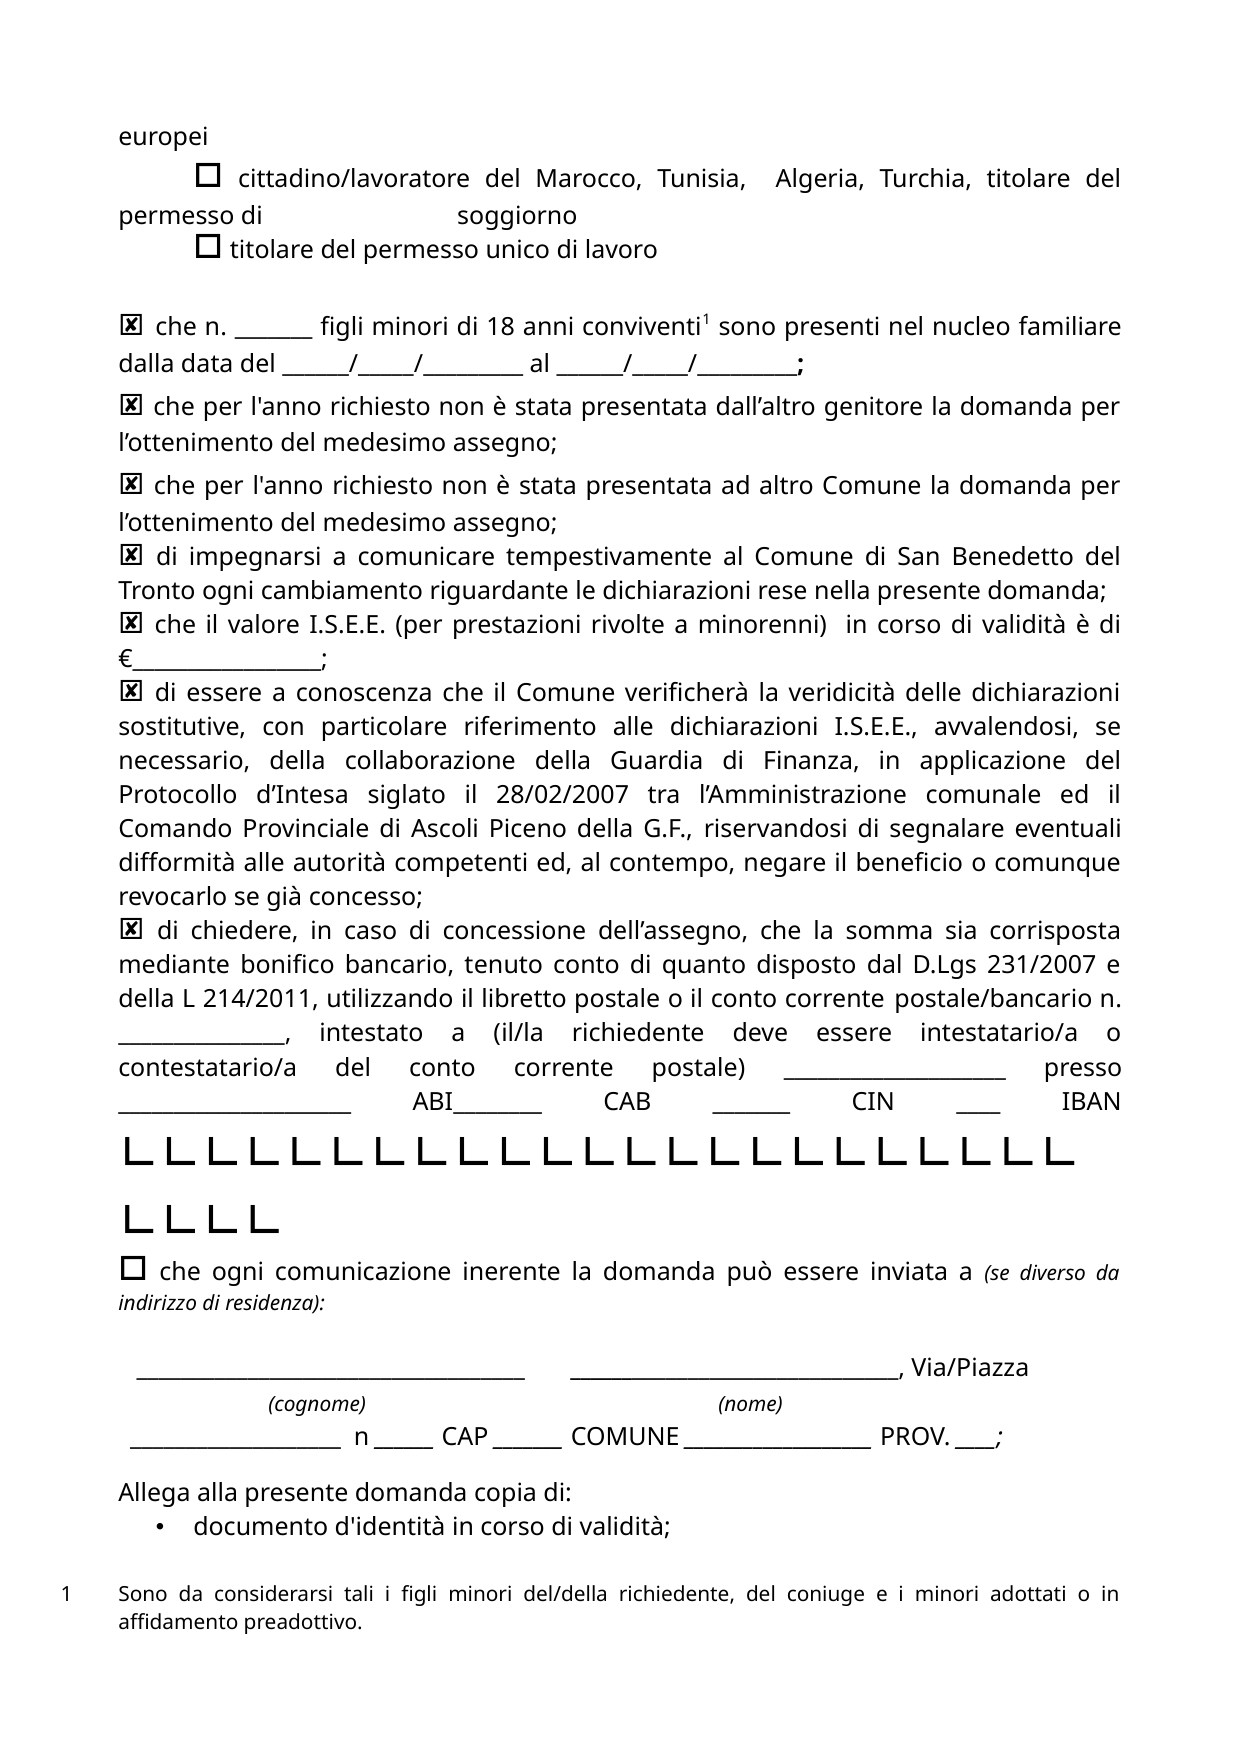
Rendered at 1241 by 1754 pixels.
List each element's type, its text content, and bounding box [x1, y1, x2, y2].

text  che per l'anno richiesto non è stata presentata ad altro Comune la domanda per l’ottenimento del medesimo assegno; [60, 459, 1122, 538]
text  di essere a conoscenza che il Comune verificherà la veridicità delle dichiarazioni sostitutive, con particolare riferimento alle dichiarazioni I.S.E.E., avvalendosi, se necessario, della collaborazione della Guardia di Finanza, in applicazione del Protocollo d’Intesa siglato il 28/02/2007 tra l’Amministrazione comunale ed il Comando Provinciale di Ascoli Piceno della G.F., riservandosi di segnalare eventuali difformità alle autorità competenti ed, al contempo, negare il beneficio o comunque revocarlo se già concesso; [60, 674, 1122, 913]
text  che n. _______ figli minori di 18 anni conviventi sono presenti nel nucleo familiare dalla data del ______/_____/_________ al ______/_____/_________; [60, 300, 1122, 379]
list documento d'identità in corso di validità; [156, 1509, 1122, 1543]
text Allega alla presente domanda copia di: [60, 1475, 1122, 1509]
text  di impegnarsi a comunicare tempestivamente al Comune di San Benedetto del Tronto ogni cambiamento riguardante le dichiarazioni rese nella presente domanda; [60, 538, 1122, 606]
text  che per l'anno richiesto non è stata presentata dall’altro genitore la domanda per l’ottenimento del medesimo assegno; [60, 379, 1122, 459]
text  di chiedere, in caso di concessione dell’assegno, che la somma sia corrisposta mediante bonifico bancario, tenuto conto di quanto disposto dal D.Lgs 231/2007 e della L 214/2011, utilizzando il libretto postale o il conto corrente postale/bancario n. _______________, intestato a (il/la richiedente deve essere intestatario/a o contestatario/a del conto corrente postale) ____________________ presso _____________________ ABI________ CAB _______ CIN ____ IBAN ∟∟∟∟∟∟∟∟∟∟∟∟∟∟∟∟∟∟∟∟∟∟∟∟∟∟∟ [60, 913, 1122, 1253]
text  che ogni comunicazione inerente la domanda può essere inviata a (se diverso da indirizzo di residenza): [60, 1253, 1122, 1316]
text  titolare del permesso unico di lavoro [60, 232, 1122, 266]
text ___________________________________ ______________________________, Via/Piazza [130, 1350, 1122, 1384]
text Sono da considerarsi tali i figli minori del/della richiedente, del coniuge e i minori adottati o in affidamento preadottivo. [60, 1579, 1122, 1636]
text europei [60, 118, 1122, 152]
text (cognome) (nome) [130, 1384, 1122, 1418]
text  cittadino/lavoratore del Marocco, Tunisia, Algeria, Turchia, titolare del permesso di soggiorno [60, 152, 1122, 232]
text ___________________ n ______ CAP _______ COMUNE ___________________ PROV. ____; [130, 1418, 1122, 1452]
text  che il valore I.S.E.E. (per prestazioni rivolte a minorenni) in corso di validità è di €_________________; [60, 606, 1122, 674]
